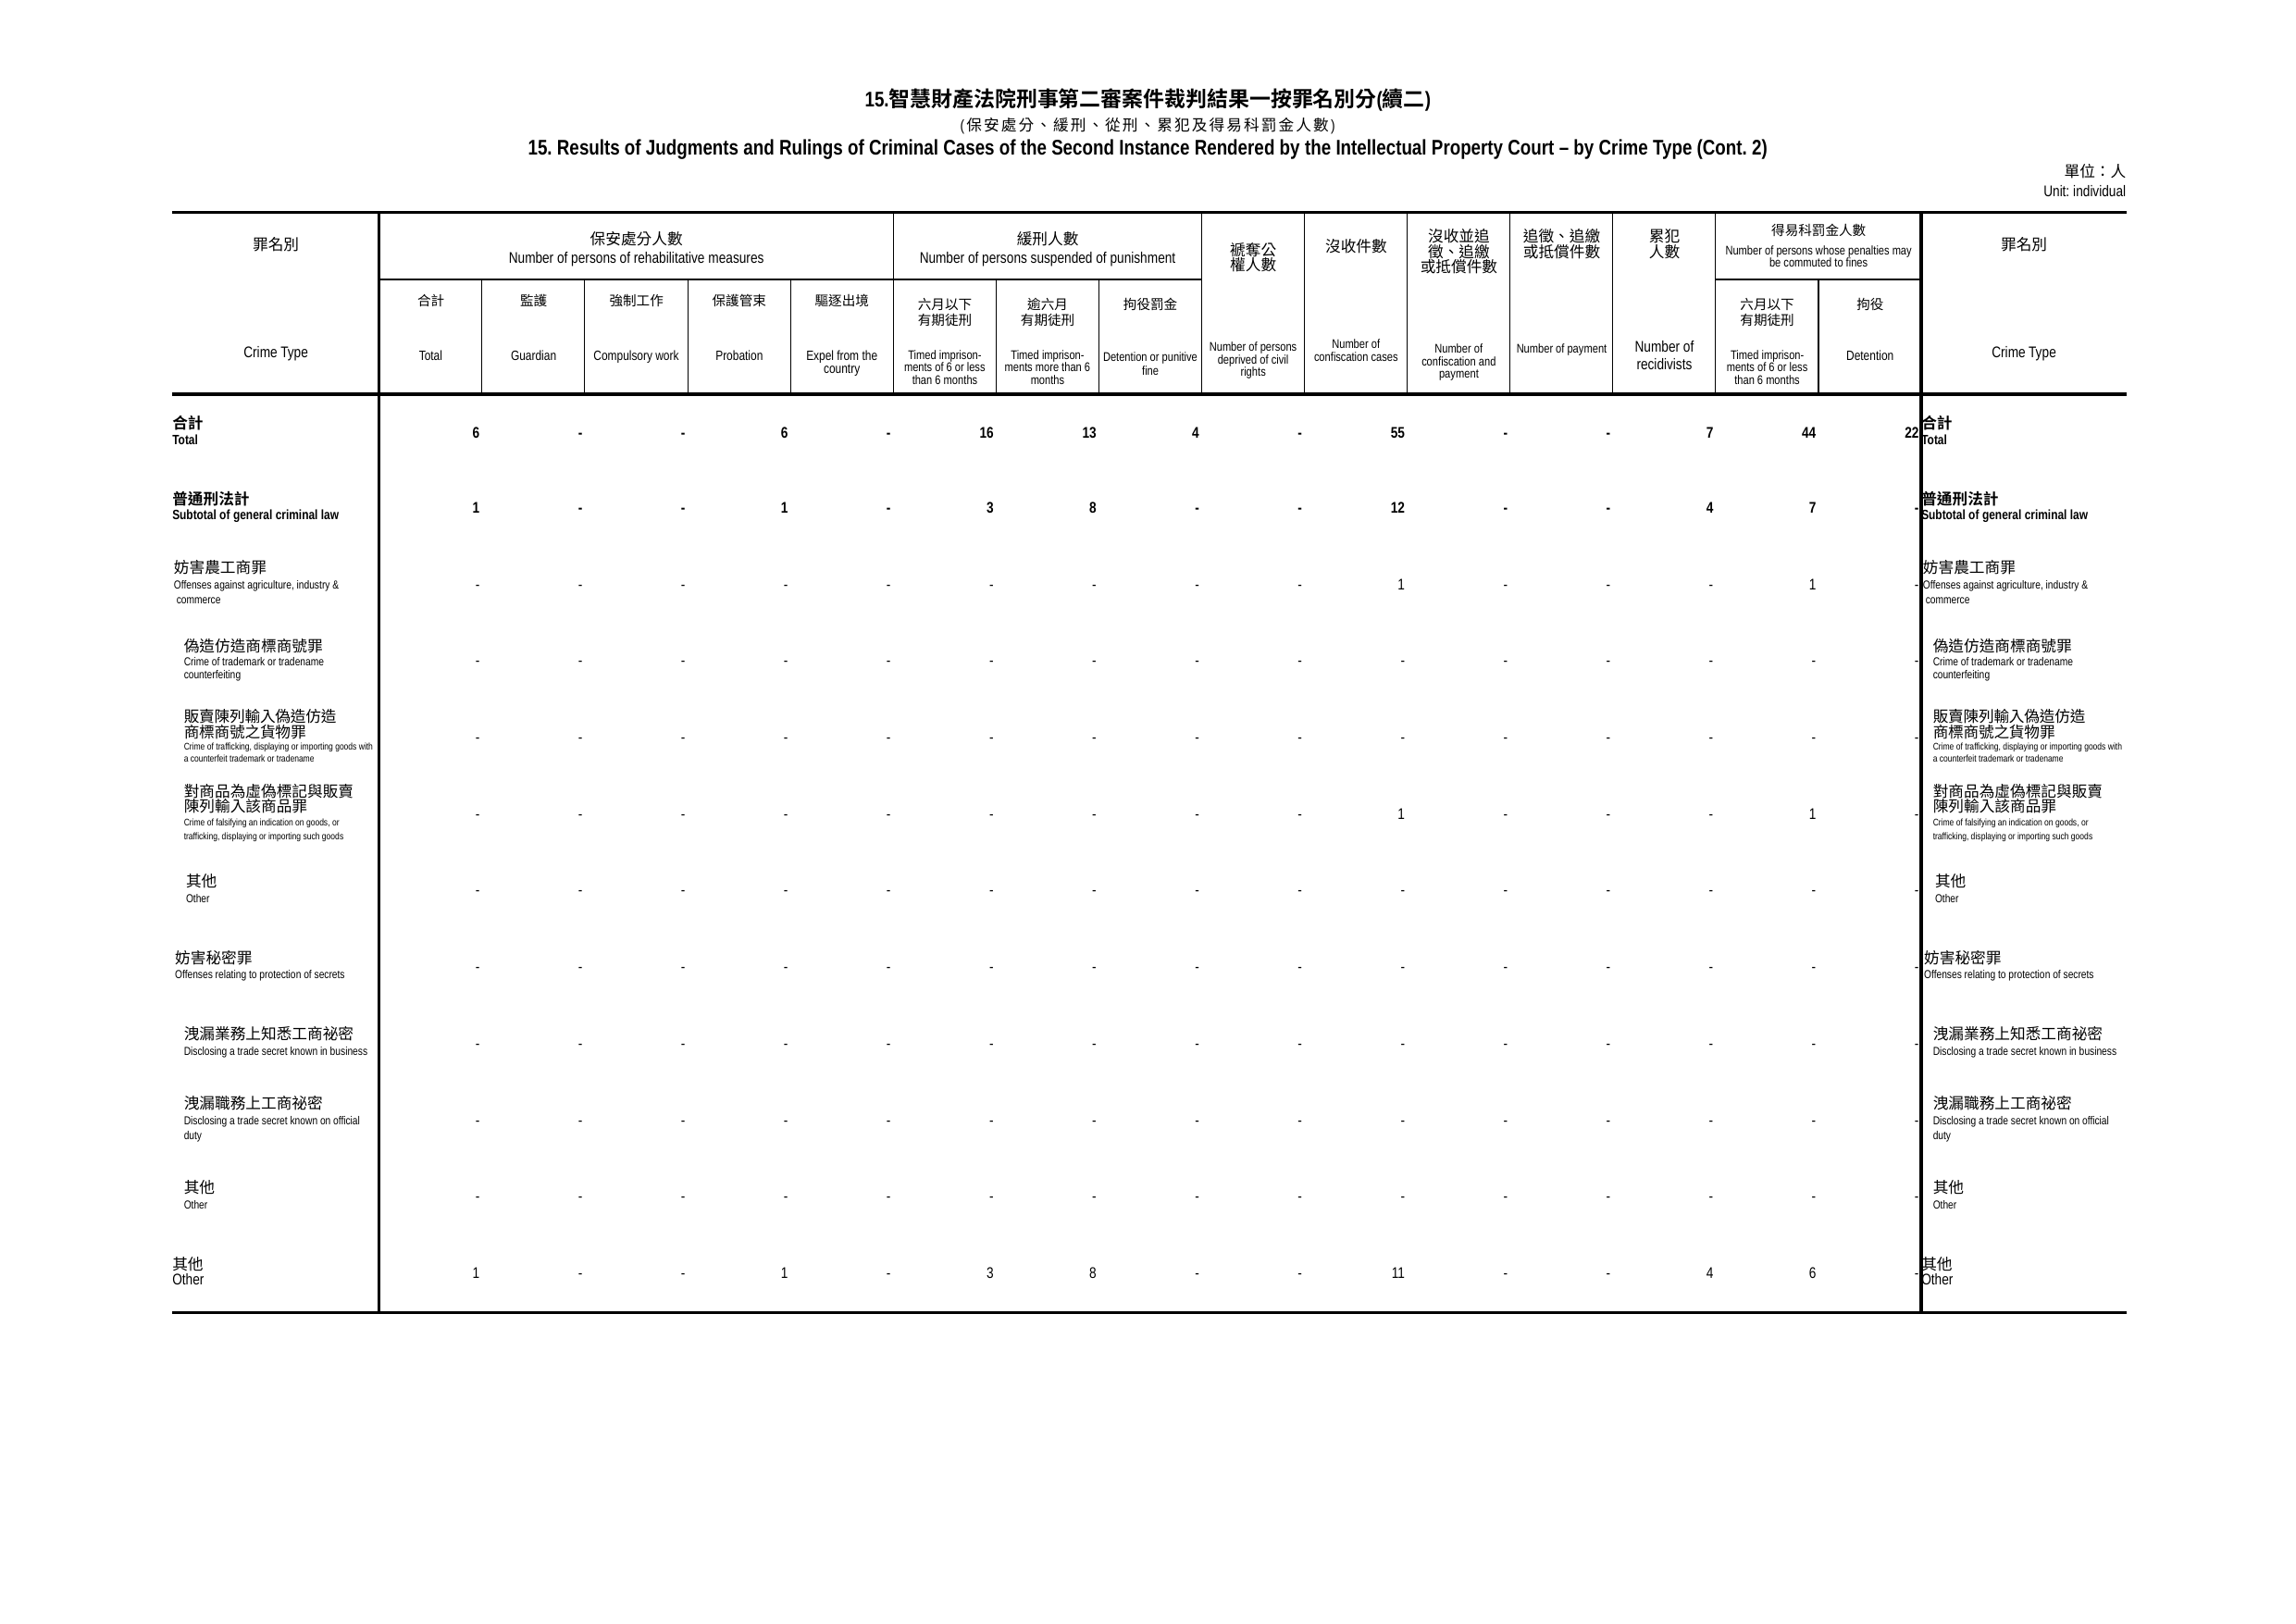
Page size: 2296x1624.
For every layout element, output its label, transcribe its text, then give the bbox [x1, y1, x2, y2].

table_cell - [688, 852, 790, 928]
table_cell - [585, 546, 688, 622]
table_cell - [1613, 546, 1716, 622]
table_cell - [996, 546, 1098, 622]
table_cell - [996, 775, 1098, 852]
table_cell - [585, 1082, 688, 1158]
table_cell - [482, 775, 585, 852]
table_cell - [688, 546, 790, 622]
table_cell 其他 Other [1923, 1234, 2127, 1311]
table_cell - [893, 699, 996, 775]
table_cell - [790, 1158, 893, 1234]
table_cell 1 [688, 1234, 790, 1311]
table_cell 12 [1305, 469, 1408, 546]
table_cell - [1408, 1082, 1510, 1158]
table_cell 16 [893, 396, 996, 469]
table_cell - [482, 396, 585, 469]
table_cell - [996, 699, 1098, 775]
table_cell - [482, 623, 585, 699]
table_cell - [1201, 928, 1304, 1005]
table_cell 對商品為虛偽標記與販賣 陳列輸入該商品罪 Crime of falsifying an indication on goods, or trafficking, displaying or importing such goods [1923, 775, 2127, 852]
table_cell 拘役 Detention [1819, 280, 1919, 392]
table_cell 販賣陳列輸入偽造仿造 商標商號之貨物罪 Crime of trafficking, displaying or importing goods with a counterfeit trademark or tradename [172, 699, 378, 775]
table_cell - [893, 546, 996, 622]
table_cell - [585, 852, 688, 928]
table_cell - [1613, 1158, 1716, 1234]
table_cell - [1098, 852, 1201, 928]
table_cell 其他 Other [172, 1158, 378, 1234]
table_cell - [1716, 623, 1818, 699]
table_cell - [688, 1005, 790, 1082]
table_cell 妨害秘密罪 Offenses relating to protection of secrets [1923, 928, 2127, 1005]
text Unit: individual [169, 182, 2126, 200]
table_cell 13 [996, 396, 1098, 469]
table_header 褫奪公 權人數 Number of persons deprived of civil rights [1202, 214, 1304, 392]
table_cell - [996, 852, 1098, 928]
table_cell - [1510, 1158, 1613, 1234]
table_cell - [1098, 1234, 1201, 1311]
table_cell - [1716, 928, 1818, 1005]
table_cell 偽造仿造商標商號罪 Crime of trademark or tradename counterfeiting [172, 623, 378, 699]
table_cell 4 [1098, 396, 1201, 469]
table_cell - [1201, 623, 1304, 699]
table_cell - [790, 546, 893, 622]
table_cell - [380, 775, 482, 852]
table_cell - [482, 1158, 585, 1234]
table_cell - [585, 775, 688, 852]
table_cell 販賣陳列輸入偽造仿造 商標商號之貨物罪 Crime of trafficking, displaying or importing goods with a counterfeit trademark or tradename [1923, 699, 2127, 775]
table_cell - [1201, 1005, 1304, 1082]
table_cell - [482, 469, 585, 546]
table_cell - [893, 852, 996, 928]
table_cell - [1613, 852, 1716, 928]
table_cell - [380, 852, 482, 928]
table_cell - [585, 699, 688, 775]
table_cell - [1201, 1082, 1304, 1158]
table_cell 6 [380, 396, 482, 469]
table_cell 8 [996, 469, 1098, 546]
table_cell 保護管束 Probation [689, 280, 790, 392]
table_cell - [1716, 699, 1818, 775]
table_cell 拘役罰金 Detention or punitive fine [1099, 280, 1201, 392]
table_header 罪名別 Crime Type [1923, 214, 2127, 392]
table_cell - [688, 928, 790, 1005]
table_cell - [1408, 1005, 1510, 1082]
table_cell 1 [1716, 546, 1818, 622]
table_cell - [380, 623, 482, 699]
table_cell 洩漏職務上工商祕密 Disclosing a trade secret known on official duty [1923, 1082, 2127, 1158]
table_cell - [1098, 469, 1201, 546]
table_cell - [585, 623, 688, 699]
table_cell - [688, 1082, 790, 1158]
table_cell - [380, 1005, 482, 1082]
table_cell 1 [380, 1234, 482, 1311]
table_cell - [1510, 623, 1613, 699]
table_cell 合計 Total [172, 396, 378, 469]
table_cell - [1613, 1082, 1716, 1158]
table_cell - [790, 623, 893, 699]
table_cell - [790, 699, 893, 775]
table_cell - [1613, 1005, 1716, 1082]
table_cell - [688, 1158, 790, 1234]
table_cell - [1613, 623, 1716, 699]
table_cell - [1305, 1158, 1408, 1234]
table_cell - [585, 1158, 688, 1234]
table_cell 8 [996, 1234, 1098, 1311]
table_cell - [893, 623, 996, 699]
table_cell - [790, 852, 893, 928]
table_cell - [996, 623, 1098, 699]
table_cell 6 [1716, 1234, 1818, 1311]
table_cell - [1818, 1158, 1919, 1234]
table_cell - [482, 1005, 585, 1082]
table_cell - [1510, 699, 1613, 775]
table_cell - [1408, 699, 1510, 775]
table_cell 55 [1305, 396, 1408, 469]
table_cell - [790, 396, 893, 469]
text 單位：人 [169, 159, 2126, 182]
table_cell 4 [1613, 469, 1716, 546]
table_cell - [1201, 699, 1304, 775]
table_cell - [1201, 852, 1304, 928]
table_cell 3 [893, 469, 996, 546]
table_header 罪名別 Crime Type [172, 214, 378, 392]
table_cell 洩漏業務上知悉工商祕密 Disclosing a trade secret known in business [1923, 1005, 2127, 1082]
table_cell - [482, 546, 585, 622]
table_cell - [1305, 852, 1408, 928]
table_cell - [688, 623, 790, 699]
table_cell - [1305, 928, 1408, 1005]
table_cell - [1510, 1082, 1613, 1158]
table_cell - [1818, 1082, 1919, 1158]
table_cell - [1098, 775, 1201, 852]
table_cell 監護 Guardian [482, 280, 584, 392]
table_cell - [893, 1158, 996, 1234]
table_cell - [996, 928, 1098, 1005]
table_cell - [1098, 546, 1201, 622]
table_cell - [1408, 775, 1510, 852]
table_header 累犯 人數 Number of recidivists [1613, 214, 1715, 392]
table_cell 驅逐出境 Expel from the country [791, 280, 893, 392]
table_cell - [1305, 623, 1408, 699]
table_cell 其他 Other [1923, 852, 2127, 928]
table_cell 妨害農工商罪 Offenses against agriculture, industry & commerce [172, 546, 378, 622]
table_cell - [1510, 469, 1613, 546]
table_cell 洩漏業務上知悉工商祕密 Disclosing a trade secret known in business [172, 1005, 378, 1082]
table_cell 其他 Other [172, 852, 378, 928]
table_cell - [482, 699, 585, 775]
table_cell 11 [1305, 1234, 1408, 1311]
table_cell - [1201, 1234, 1304, 1311]
table_cell - [790, 1234, 893, 1311]
table_header 保安處分人數 Number of persons of rehabilitative measures [380, 214, 893, 279]
table_cell - [380, 1158, 482, 1234]
table_cell - [790, 928, 893, 1005]
table_cell - [1818, 546, 1919, 622]
table_cell - [1408, 396, 1510, 469]
table_cell - [1716, 1082, 1818, 1158]
table_cell 妨害農工商罪 Offenses against agriculture, industry & commerce [1923, 546, 2127, 622]
table_cell - [1098, 928, 1201, 1005]
table_cell 偽造仿造商標商號罪 Crime of trademark or tradename counterfeiting [1923, 623, 2127, 699]
table_cell - [1716, 1005, 1818, 1082]
table_header 緩刑人數 Number of persons suspended of punishment [894, 214, 1201, 279]
table_cell - [1201, 775, 1304, 852]
table_cell - [893, 1005, 996, 1082]
table_cell - [996, 1005, 1098, 1082]
table_cell - [1818, 852, 1919, 928]
text (保安處分、緩刑、從刑、累犯及得易科罰金人數) [169, 113, 2126, 135]
table_cell - [996, 1082, 1098, 1158]
table_cell - [1613, 699, 1716, 775]
text 15.智慧財產法院刑事第二審案件裁判結果一按罪名別分(續二) [169, 82, 2126, 113]
table_cell 1 [380, 469, 482, 546]
table_cell 普通刑法計 Subtotal of general criminal law [1923, 469, 2127, 546]
table_cell - [688, 699, 790, 775]
table_cell - [1510, 775, 1613, 852]
table_cell - [893, 928, 996, 1005]
table_cell - [1510, 396, 1613, 469]
table_cell - [1201, 546, 1304, 622]
table_cell 其他 Other [1923, 1158, 2127, 1234]
table_cell - [1613, 928, 1716, 1005]
table_cell 合計 Total [1923, 396, 2127, 469]
table_cell - [1510, 852, 1613, 928]
table_cell - [1201, 1158, 1304, 1234]
table_cell - [1818, 775, 1919, 852]
table_cell 六月以下 有期徒刑 Timed imprison- ments of 6 or less than 6 months [1716, 280, 1818, 392]
table_cell - [1201, 396, 1304, 469]
table_cell - [380, 699, 482, 775]
table_cell - [1818, 469, 1919, 546]
table_cell 3 [893, 1234, 996, 1311]
table_cell 44 [1716, 396, 1818, 469]
table_cell - [482, 1234, 585, 1311]
table_cell - [1408, 623, 1510, 699]
table_cell - [1098, 1158, 1201, 1234]
table_cell - [1408, 469, 1510, 546]
table_cell - [1510, 1234, 1613, 1311]
table_cell - [585, 928, 688, 1005]
table_cell - [1818, 1234, 1919, 1311]
table_header 沒收件數 Number of confiscation cases [1305, 214, 1407, 392]
table_cell 合計 Total [380, 280, 481, 392]
table_cell 對商品為虛偽標記與販賣 陳列輸入該商品罪 Crime of falsifying an indication on goods, or trafficking, displaying or importing such goods [172, 775, 378, 852]
table_cell 妨害秘密罪 Offenses relating to protection of secrets [172, 928, 378, 1005]
table_cell - [790, 1005, 893, 1082]
table_cell - [1408, 852, 1510, 928]
table_cell - [1716, 852, 1818, 928]
table_cell - [688, 775, 790, 852]
table_cell - [1305, 699, 1408, 775]
table_cell - [1613, 775, 1716, 852]
table_cell 逾六月 有期徒刑 Timed imprison- ments more than 6 months [997, 280, 1098, 392]
table_cell - [1818, 1005, 1919, 1082]
table_cell - [1201, 469, 1304, 546]
text 15. Results of Judgments and Rulings of Criminal Cases of the Second Instance Rendered by the Intellectual Property Court – by Crime Type (Cont. 2) [169, 135, 2126, 159]
table_cell - [1098, 1005, 1201, 1082]
table_cell - [790, 1082, 893, 1158]
table_cell - [1098, 699, 1201, 775]
table_cell 22 [1818, 396, 1919, 469]
table_cell - [482, 852, 585, 928]
table_cell 洩漏職務上工商祕密 Disclosing a trade secret known on official duty [172, 1082, 378, 1158]
table_cell - [585, 1234, 688, 1311]
table_header 追徵、追繳 或抵償件數 Number of payment [1510, 214, 1612, 392]
table_cell - [1510, 546, 1613, 622]
table_cell 1 [1305, 546, 1408, 622]
table_cell - [1818, 928, 1919, 1005]
table_cell 4 [1613, 1234, 1716, 1311]
table_cell 1 [1305, 775, 1408, 852]
table_cell - [1098, 623, 1201, 699]
table_cell - [1716, 1158, 1818, 1234]
table_header 得易科罰金人數 Number of persons whose penalties may be commuted to fines [1716, 214, 1919, 279]
table_cell - [585, 396, 688, 469]
table_cell 6 [688, 396, 790, 469]
table_cell - [1818, 699, 1919, 775]
table_cell - [380, 928, 482, 1005]
table_cell 強制工作 Compulsory work [585, 280, 688, 392]
table_cell 1 [1716, 775, 1818, 852]
table_header 沒收並追 徵、追繳 或抵償件數 Number of confiscation and payment [1408, 214, 1509, 392]
table_cell - [1510, 928, 1613, 1005]
table_cell - [482, 928, 585, 1005]
table_cell - [1408, 546, 1510, 622]
table_cell - [585, 469, 688, 546]
table_cell 1 [688, 469, 790, 546]
table_cell - [790, 775, 893, 852]
table_cell - [380, 546, 482, 622]
table_cell - [482, 1082, 585, 1158]
table_cell - [996, 1158, 1098, 1234]
table_cell - [1408, 928, 1510, 1005]
table_cell 7 [1613, 396, 1716, 469]
table_cell 7 [1716, 469, 1818, 546]
table_cell - [1510, 1005, 1613, 1082]
table_cell - [893, 1082, 996, 1158]
table_cell - [1305, 1082, 1408, 1158]
table_cell - [1408, 1158, 1510, 1234]
table_cell 其他 Other [172, 1234, 378, 1311]
table_cell - [1098, 1082, 1201, 1158]
table_cell - [893, 775, 996, 852]
table_cell 普通刑法計 Subtotal of general criminal law [172, 469, 378, 546]
table_cell - [1408, 1234, 1510, 1311]
table_cell 六月以下 有期徒刑 Timed imprison- ments of 6 or less than 6 months [894, 280, 996, 392]
table_cell - [380, 1082, 482, 1158]
table_cell - [790, 469, 893, 546]
table_cell - [1818, 623, 1919, 699]
table_cell - [1305, 1005, 1408, 1082]
table_cell - [585, 1005, 688, 1082]
